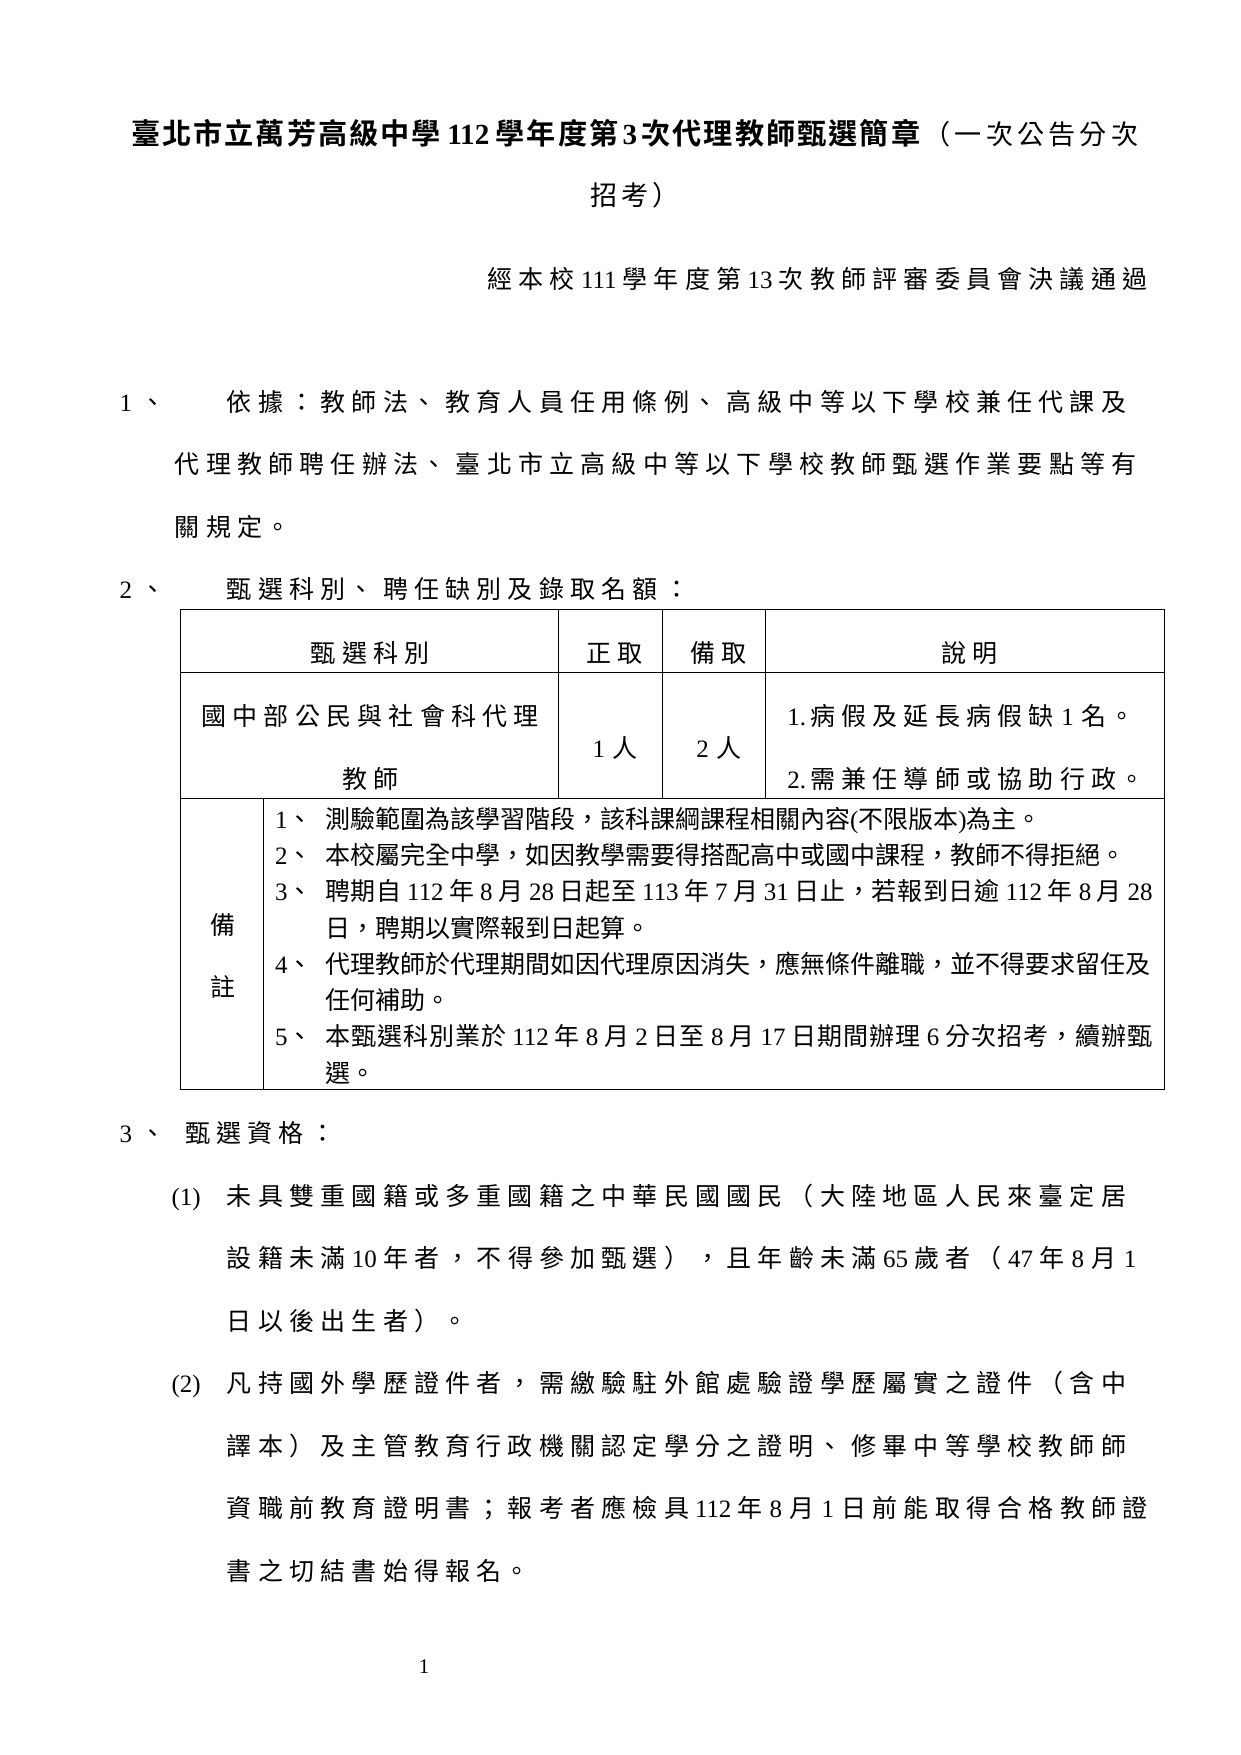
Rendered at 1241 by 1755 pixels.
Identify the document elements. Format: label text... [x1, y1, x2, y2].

list 甄選科別、聘任缺別及錄取名額： [119, 546, 1151, 609]
text 經本校111學年度第13次教師評審委員會決議通過 [119, 234, 1151, 296]
table_header 甄選科別 [181, 610, 558, 672]
table_cell 備註 [181, 799, 263, 1089]
list 依據：教師法、教育人員任用條例、高級中等以下學校兼任代課及代理教師聘任辦法、臺北市立高級中等以下學校教師甄選作業要點等有關規定。 [119, 359, 1151, 546]
table_cell 國中部公民與社會科代理教師 [181, 673, 558, 798]
table_cell 1人 [559, 673, 662, 798]
list 凡持國外學歷證件者，需繳驗駐外館處驗證學歷屬實之證件（含中譯本）及主管教育行政機關認定學分之證明、修畢中等學校教師師資職前教育證明書；報考者應檢具112年8月1日前能取得合格教師證書之切結書始得報名。 [169, 1340, 1151, 1590]
table_cell 測驗範圍為該學習階段，該科課綱課程相關內容(不限版本)為主。 本校屬完全中學，如因教學需要得搭配高中或國中課程，教師不得拒絕。 聘期自112年8月28日起至113年7月31日止，若報到日逾112年8月28日，聘期以實際報到日起算。 代理教師於代理期間如因代理原因消失，應無條件離職，並不得要求留任及任何補助。 本甄選科別業於112年8月2日至8月17日期間辦理6分次招考，續辦甄選。 [264, 799, 1164, 1089]
table_header 說明 [766, 610, 1164, 672]
text 臺北市立萬芳高級中學112學年度第3次代理教師甄選簡章（一次公告分次招考） [94, 90, 1151, 215]
table_header 備取 [663, 610, 765, 672]
table_header 正取 [559, 610, 662, 672]
table_cell 1.病假及延長病假缺1名。 2.需兼任導師或協助行政。 [766, 673, 1164, 798]
list 未具雙重國籍或多重國籍之中華民國國民（大陸地區人民來臺定居設籍未滿10年者，不得參加甄選），且年齡未滿65歲者（47年8月1日以後出生者）。 [169, 1153, 1151, 1340]
list 甄選資格： [119, 1090, 1151, 1153]
table_cell 2人 [663, 673, 765, 798]
